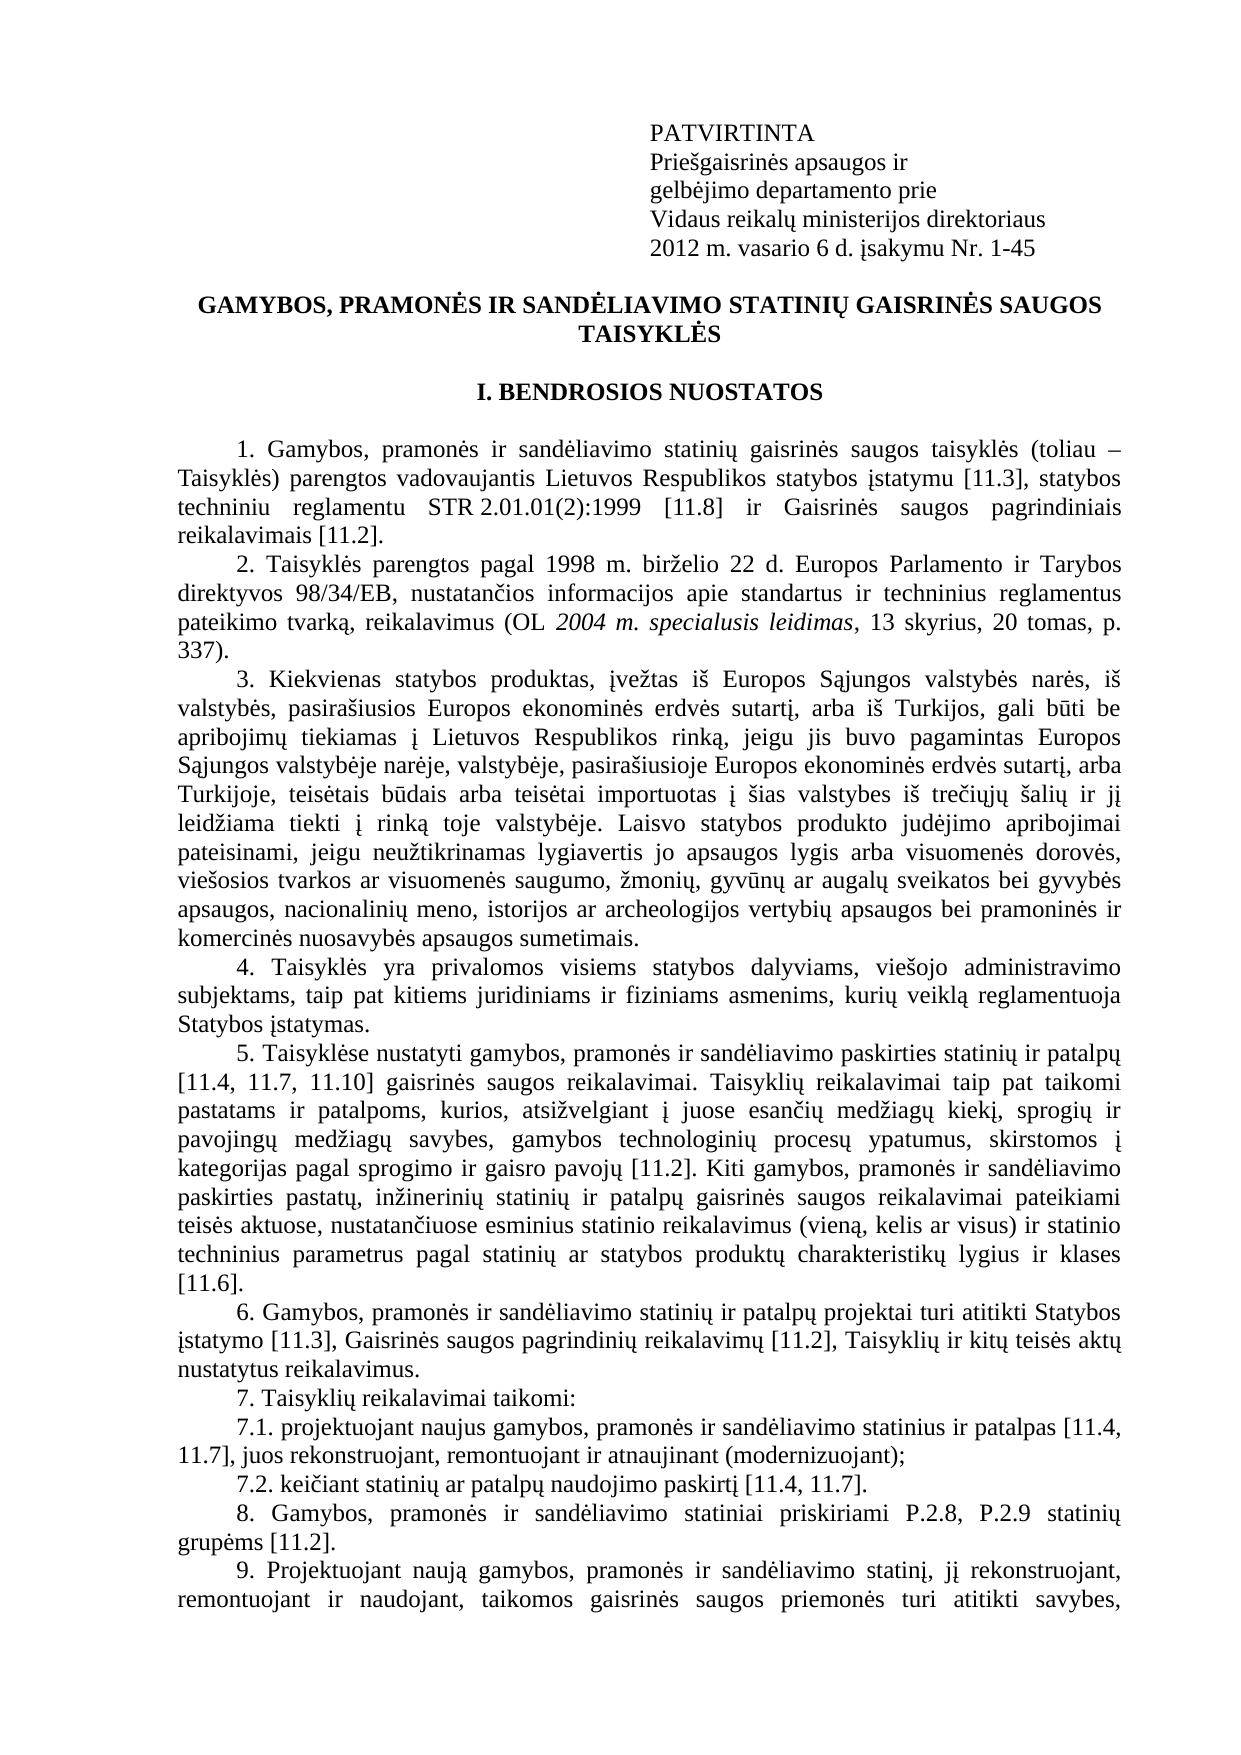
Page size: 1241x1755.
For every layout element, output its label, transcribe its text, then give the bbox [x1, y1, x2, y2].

text 7. Taisyklių reikalavimai taikomi: [177, 1383, 1122, 1412]
text 2. Taisyklės parengtos pagal 1998 m. birželio 22 d. Europos Parlamento ir Tarybos direktyvos 98/34/EB, nustatančios informacijos apie standartus ir techninius reglamentus pateikimo tvarką, reikalavimus (OL 2004 m. specialusis leidimas, 13 skyrius, 20 tomas, p. 337). [177, 549, 1122, 664]
text 6. Gamybos, pramonės ir sandėliavimo statinių ir patalpų projektai turi atitikti Statybos įstatymo [11.3], Gaisrinės saugos pagrindinių reikalavimų [11.2], Taisyklių ir kitų teisės aktų nustatytus reikalavimus. [177, 1297, 1122, 1383]
text 7.1. projektuojant naujus gamybos, pramonės ir sandėliavimo statinius ir patalpas [11.4, 11.7], juos rekonstruojant, remontuojant ir atnaujinant (modernizuojant); [177, 1412, 1122, 1469]
text 4. Taisyklės yra privalomos visiems statybos dalyviams, viešojo administravimo subjektams, taip pat kitiems juridiniams ir fiziniams asmenims, kurių veiklą reglamentuoja Statybos įstatymas. [177, 952, 1122, 1038]
text 9. Projektuojant naują gamybos, pramonės ir sandėliavimo statinį, jį rekonstruojant, remontuojant ir naudojant, taikomos gaisrinės saugos priemonės turi atitikti savybes, [177, 1556, 1122, 1613]
text 7.2. keičiant statinių ar patalpų naudojimo paskirtį [11.4, 11.7]. [177, 1469, 1122, 1498]
text GAMYBOS, PRAMONĖS IR SANDĖLIAVIMO STATINIŲ GAISRINĖS SAUGOS TAISYKLĖS [177, 291, 1122, 348]
text Priešgaisrinės apsaugos ir [649, 147, 1122, 176]
text Vidaus reikalų ministerijos direktoriaus [649, 204, 1122, 233]
text PATVIRTINTA [649, 118, 1122, 147]
text 8. Gamybos, pramonės ir sandėliavimo statiniai priskiriami P.2.8, P.2.9 statinių grupėms [11.2]. [177, 1498, 1122, 1556]
text 5. Taisyklėse nustatyti gamybos, pramonės ir sandėliavimo paskirties statinių ir patalpų [11.4, 11.7, 11.10] gaisrinės saugos reikalavimai. Taisyklių reikalavimai taip pat taikomi pastatams ir patalpoms, kurios, atsižvelgiant į juose esančių medžiagų kiekį, sprogių ir pavojingų medžiagų savybes, gamybos technologinių procesų ypatumus, skirstomos į kategorijas pagal sprogimo ir gaisro pavojų [11.2]. Kiti gamybos, pramonės ir sandėliavimo paskirties pastatų, inžinerinių statinių ir patalpų gaisrinės saugos reikalavimai pateikiami teisės aktuose, nustatančiuose esminius statinio reikalavimus (vieną, kelis ar visus) ir statinio techninius parametrus pagal statinių ar statybos produktų charakteristikų lygius ir klases [11.6]. [177, 1038, 1122, 1297]
text gelbėjimo departamento prie [649, 176, 1122, 204]
text 3. Kiekvienas statybos produktas, įvežtas iš Europos Sąjungos valstybės narės, iš valstybės, pasirašiusios Europos ekonominės erdvės sutartį, arba iš Turkijos, gali būti be apribojimų tiekiamas į Lietuvos Respublikos rinką, jeigu jis buvo pagamintas Europos Sąjungos valstybėje narėje, valstybėje, pasirašiusioje Europos ekonominės erdvės sutartį, arba Turkijoje, teisėtais būdais arba teisėtai importuotas į šias valstybes iš trečiųjų šalių ir jį leidžiama tiekti į rinką toje valstybėje. Laisvo statybos produkto judėjimo apribojimai pateisinami, jeigu neužtikrinamas lygiavertis jo apsaugos lygis arba visuomenės dorovės, viešosios tvarkos ar visuomenės saugumo, žmonių, gyvūnų ar augalų sveikatos bei gyvybės apsaugos, nacionalinių meno, istorijos ar archeologijos vertybių apsaugos bei pramoninės ir komercinės nuosavybės apsaugos sumetimais. [177, 664, 1122, 952]
text 1. Gamybos, pramonės ir sandėliavimo statinių gaisrinės saugos taisyklės (toliau – Taisyklės) parengtos vadovaujantis Lietuvos Respublikos statybos įstatymu [11.3], statybos techniniu reglamentu STR 2.01.01(2):1999 [11.8] ir Gaisrinės saugos pagrindiniais reikalavimais [11.2]. [177, 434, 1122, 549]
text 2012 m. vasario 6 d. įsakymu Nr. 1-45 [649, 233, 1122, 262]
text I. BENDROSIOS nuostatos [177, 377, 1122, 406]
